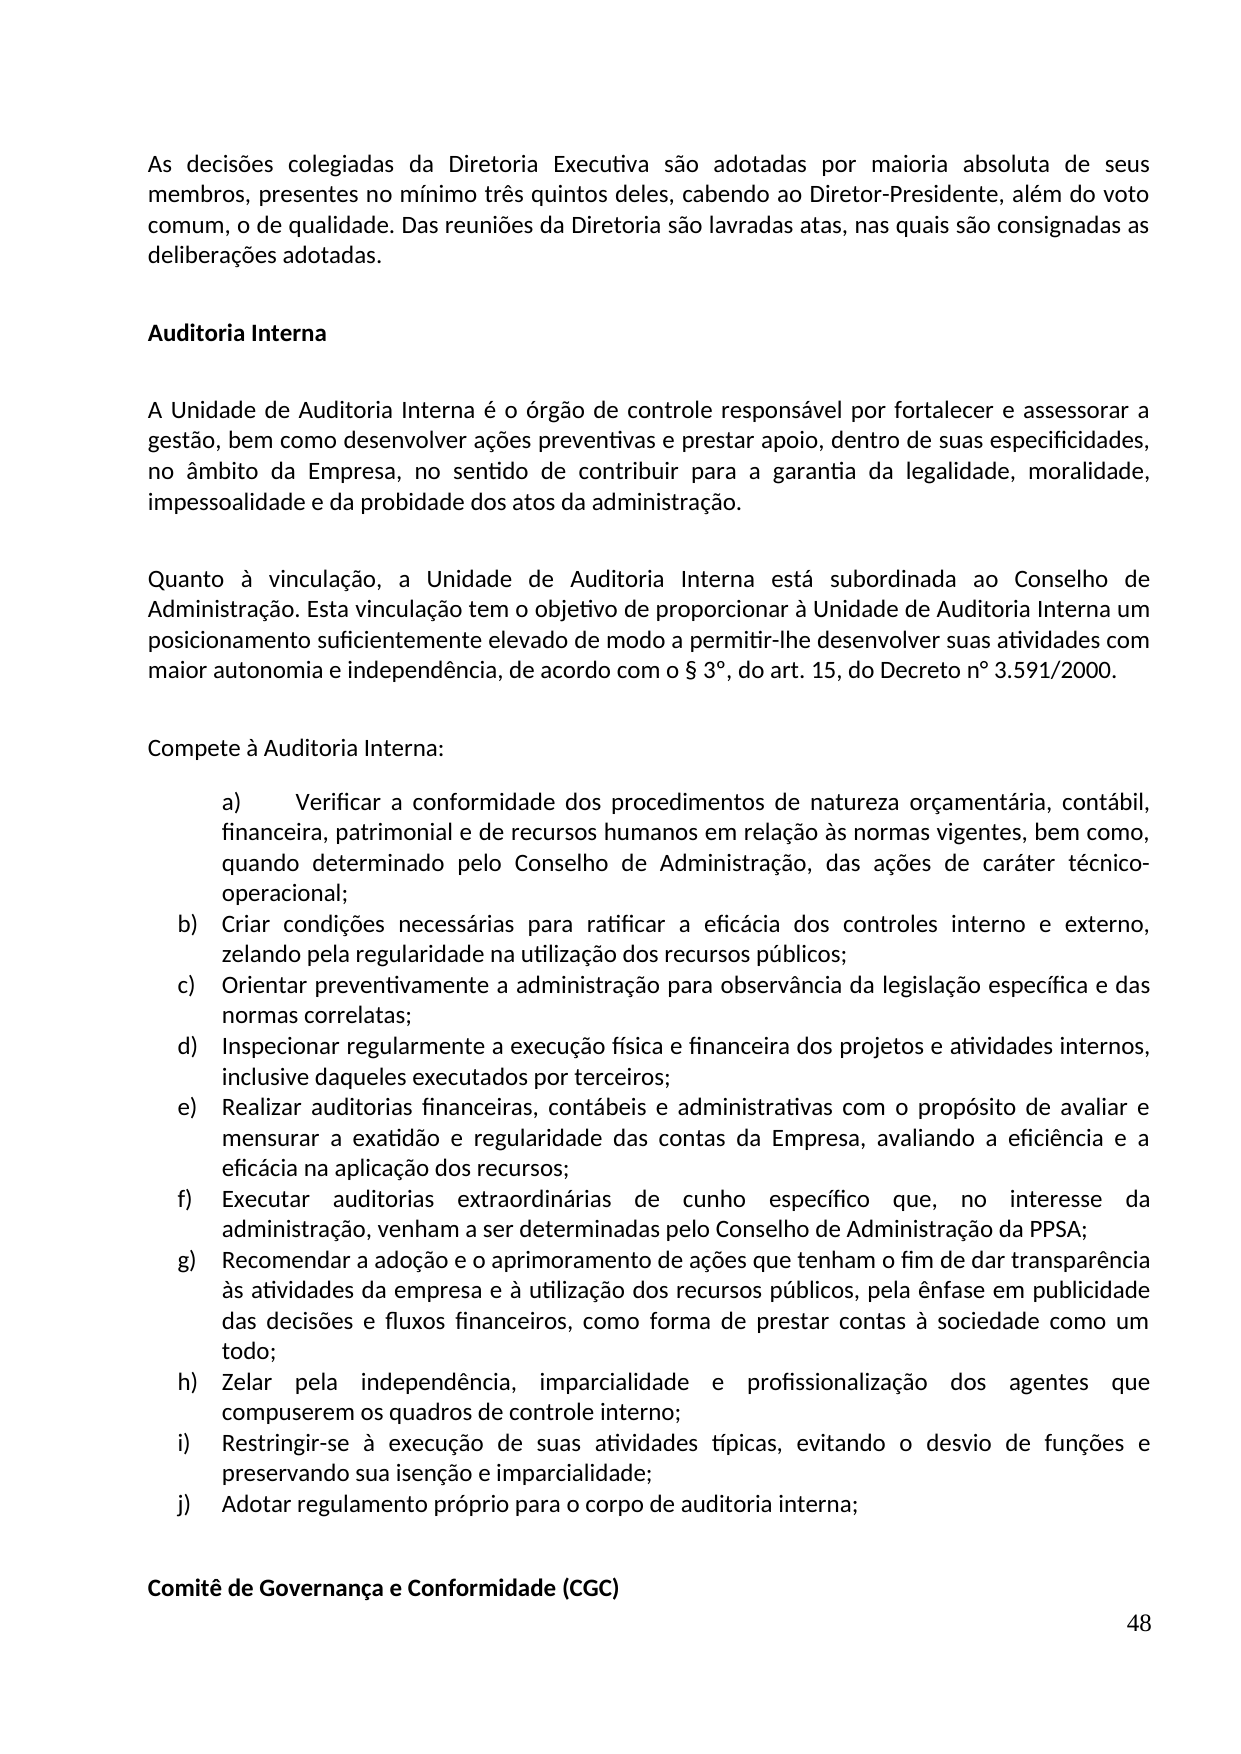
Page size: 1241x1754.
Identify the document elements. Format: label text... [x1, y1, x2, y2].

text Compete à Auditoria Interna: [148, 732, 1152, 762]
list Inspecionar regularmente a execução física e financeira dos projetos e atividades internos, inclusive daqueles executados por terceiros; [177, 1030, 1152, 1091]
list Executar auditorias extraordinárias de cunho específico que, no interesse da administração, venham a ser determinadas pelo Conselho de Administração da PPSA; [177, 1183, 1152, 1244]
list Zelar pela independência, imparcialidade e profissionalização dos agentes que compuserem os quadros de controle interno; [177, 1366, 1152, 1427]
text Comitê de Governança e Conformidade (CGC) [148, 1572, 1152, 1603]
text Quanto à vinculação, a Unidade de Auditoria Interna está subordinada ao Conselho de Administração. Esta vinculação tem o objetivo de proporcionar à Unidade de Auditoria Interna um posicionamento suficientemente elevado de modo a permitir-lhe desenvolver suas atividades com maior autonomia e independência, de acordo com o § 3º, do art. 15, do Decreto n° 3.591/2000. [148, 563, 1152, 685]
list Recomendar a adoção e o aprimoramento de ações que tenham o fim de dar transparência às atividades da empresa e à utilização dos recursos públicos, pela ênfase em publicidade das decisões e fluxos financeiros, como forma de prestar contas à sociedade como um todo; [177, 1244, 1152, 1366]
list Realizar auditorias financeiras, contábeis e administrativas com o propósito de avaliar e mensurar a exatidão e regularidade das contas da Empresa, avaliando a eficiência e a eficácia na aplicação dos recursos; [177, 1091, 1152, 1183]
text As decisões colegiadas da Diretoria Executiva são adotadas por maioria absoluta de seus membros, presentes no mínimo três quintos deles, cabendo ao Diretor-Presidente, além do voto comum, o de qualidade. Das reuniões da Diretoria são lavradas atas, nas quais são consignadas as deliberações adotadas. [148, 148, 1152, 270]
text A Unidade de Auditoria Interna é o órgão de controle responsável por fortalecer e assessorar a gestão, bem como desenvolver ações preventivas e prestar apoio, dentro de suas especificidades, no âmbito da Empresa, no sentido de contribuir para a garantia da legalidade, moralidade, impessoalidade e da probidade dos atos da administração. [148, 394, 1152, 516]
list Orientar preventivamente a administração para observância da legislação específica e das normas correlatas; [177, 969, 1152, 1030]
list Adotar regulamento próprio para o corpo de auditoria interna; [177, 1488, 1152, 1518]
list Restringir-se à execução de suas atividades típicas, evitando o desvio de funções e preservando sua isenção e imparcialidade; [177, 1427, 1152, 1488]
text Auditoria Interna [148, 317, 1152, 347]
list Criar condições necessárias para ratificar a eficácia dos controles interno e externo, zelando pela regularidade na utilização dos recursos públicos; [177, 908, 1152, 969]
list Verificar a conformidade dos procedimentos de natureza orçamentária, contábil, financeira, patrimonial e de recursos humanos em relação às normas vigentes, bem como, quando determinado pelo Conselho de Administração, das ações de caráter técnico-operacional; [222, 786, 1152, 908]
